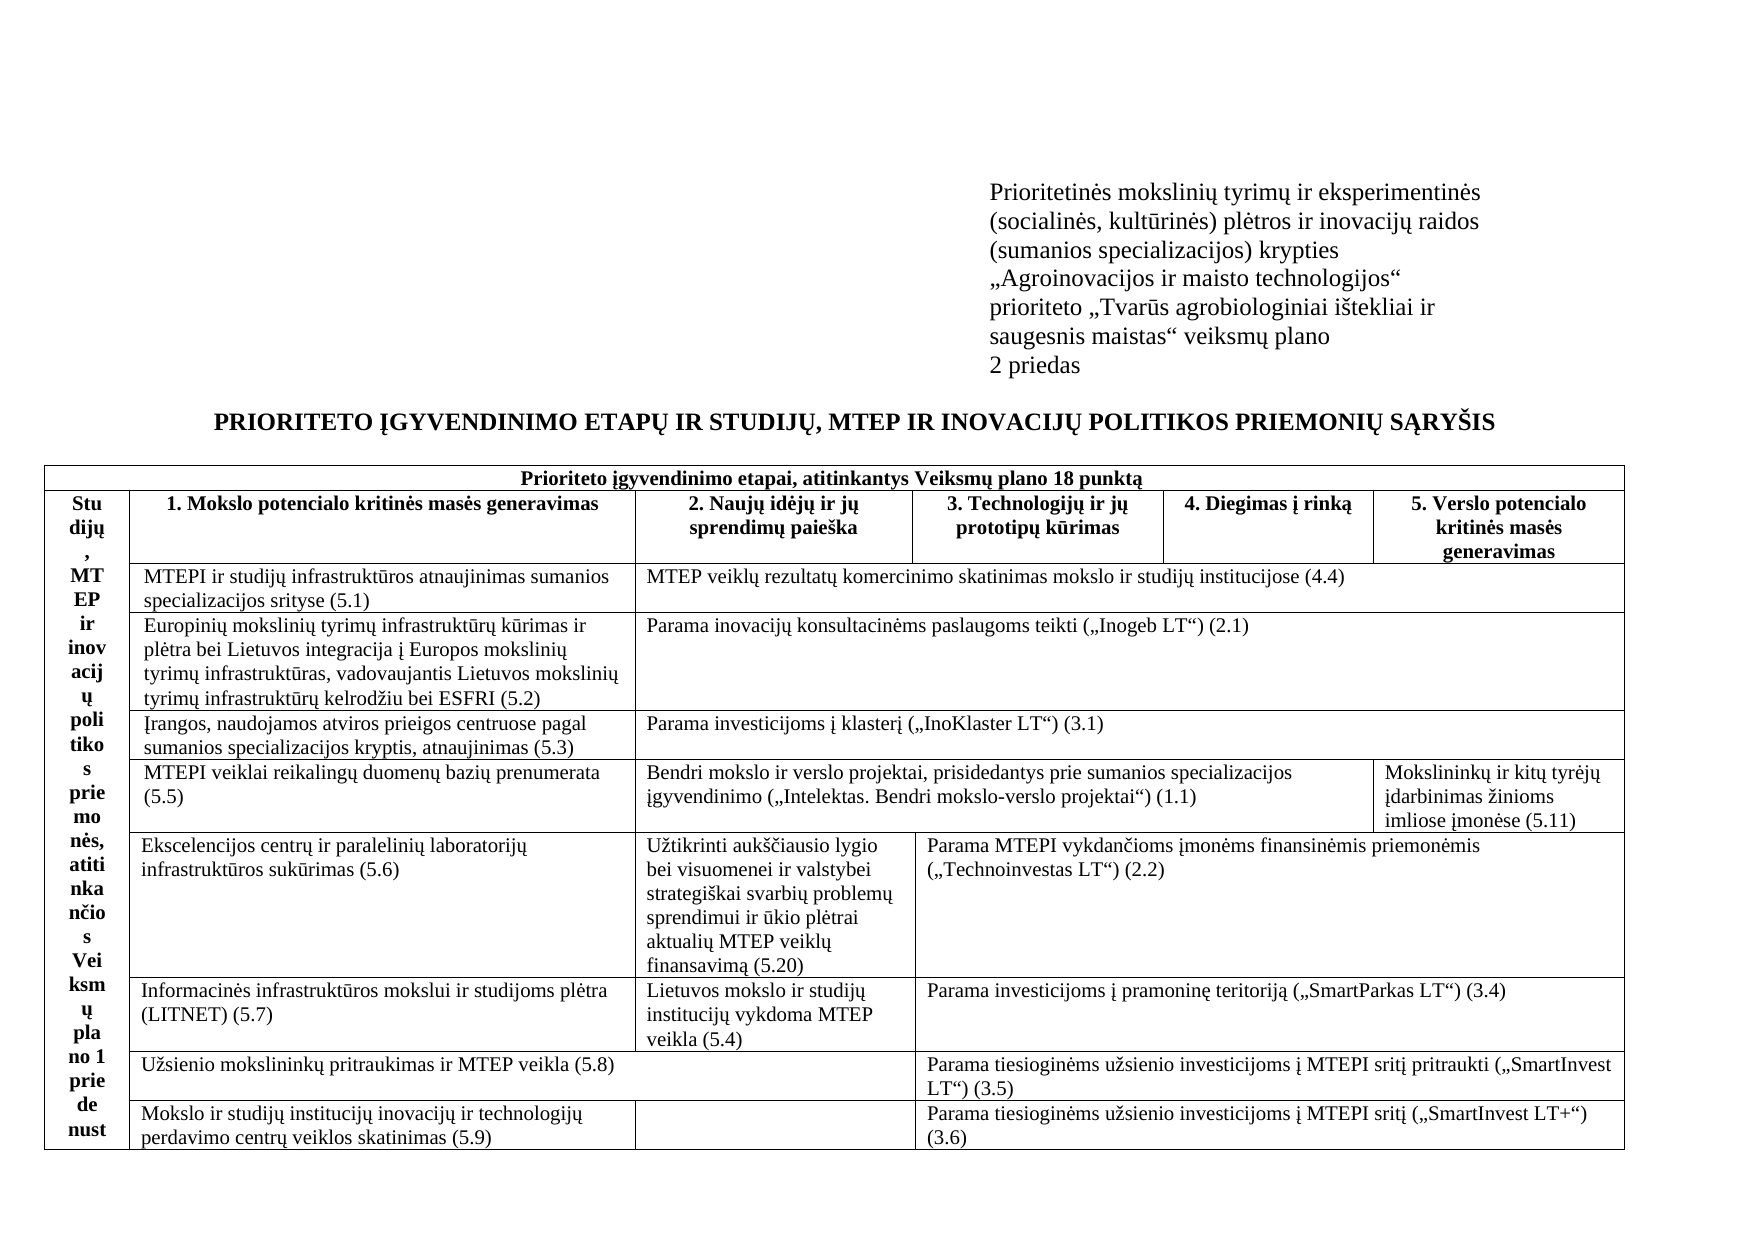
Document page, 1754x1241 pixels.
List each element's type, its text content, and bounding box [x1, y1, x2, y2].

table_cell Parama tiesioginėms užsienio investicijoms į MTEPI sritį („SmartInvest LT+“) (3.6) [916, 1101, 1624, 1149]
table_cell Parama MTEPI vykdančioms įmonėms finansinėmis priemonėmis („Technoinvestas LT“) (2.2) [916, 833, 1624, 977]
text 2 priedas [989, 350, 1665, 378]
table_cell Parama investicijoms į pramoninę teritoriją („SmartParkas LT“) (3.4) [916, 978, 1624, 1051]
table_header Prioriteto įgyvendinimo etapai, atitinkantys Veiksmų plano 18 punktą [45, 466, 1624, 490]
table_cell [636, 1101, 915, 1149]
table_cell 5. Verslo potencialo kritinės masės generavimas [1374, 491, 1624, 563]
table_cell Parama tiesioginėms užsienio investicijoms į MTEPI sritį pritraukti („SmartInvest LT“) (3.5) [916, 1052, 1624, 1100]
table_cell Europinių mokslinių tyrimų infrastruktūrų kūrimas ir plėtra bei Lietuvos integracija į Europos mokslinių tyrimų infrastruktūras, vadovaujantis Lietuvos mokslinių tyrimų infrastruktūrų kelrodžiu bei ESFRI (5.2) [130, 613, 635, 709]
table_cell MTEP veiklų rezultatų komercinimo skatinimas mokslo ir studijų institucijose (4.4) [636, 564, 1624, 612]
table_cell Parama inovacijų konsultacinėms paslaugoms teikti („Inogeb LT“) (2.1) [636, 613, 1624, 709]
table_cell Užtikrinti aukščiausio lygio bei visuomenei ir valstybei strategiškai svarbių problemų sprendimui ir ūkio plėtrai aktualių MTEP veiklų finansavimą (5.20) [636, 833, 915, 977]
table_cell 1. Mokslo potencialo kritinės masės generavimas [130, 491, 635, 563]
text saugesnis maistas“ veiksmų plano [989, 321, 1665, 350]
table_cell 3. Technologijų ir jų prototipų kūrimas [913, 491, 1163, 563]
text „Agroinovacijos ir maisto technologijos“ [989, 263, 1665, 292]
table_cell Informacinės infrastruktūros mokslui ir studijoms plėtra (LITNET) (5.7) [130, 978, 635, 1051]
table_cell Parama investicijoms į klasterį („InoKlaster LT“) (3.1) [636, 711, 1624, 759]
table_cell Mokslo ir studijų institucijų inovacijų ir technologijų perdavimo centrų veiklos skatinimas (5.9) [130, 1101, 635, 1149]
table_cell 4. Diegimas į rinką [1164, 491, 1373, 563]
text prioriteto „Tvarūs agrobiologiniai ištekliai ir [989, 292, 1665, 321]
table_cell MTEPI ir studijų infrastruktūros atnaujinimas sumanios specializacijos srityse (5.1) [130, 564, 635, 612]
text PRIORITETO ĮGYVENDINIMO ETAPŲ IR STUDIJŲ, MTEP IR INOVACIJŲ POLITIKOS PRIEMONIŲ SĄRYŠIS [44, 407, 1665, 436]
table_cell Lietuvos mokslo ir studijų institucijų vykdoma MTEP veikla (5.4) [636, 978, 915, 1051]
table_cell Studijų, MTEP ir inovacijų politikos priemonės, atitinkančios Veiksmų plano 1 priede nust [45, 491, 129, 1149]
table_cell Užsienio mokslininkų pritraukimas ir MTEP veikla (5.8) [130, 1052, 915, 1100]
table_cell Įrangos, naudojamos atviros prieigos centruose pagal sumanios specializacijos kryptis, atnaujinimas (5.3) [130, 711, 635, 759]
table_cell 2. Naujų idėjų ir jų sprendimų paieška [636, 491, 912, 563]
table_cell MTEPI veiklai reikalingų duomenų bazių prenumerata (5.5) [130, 760, 635, 832]
text (sumanios specializacijos) krypties [989, 235, 1665, 263]
table_cell Ekscelencijos centrų ir paralelinių laboratorijų infrastruktūros sukūrimas (5.6) [130, 833, 635, 977]
table_cell Mokslininkų ir kitų tyrėjų įdarbinimas žinioms imliose įmonėse (5.11) [1374, 760, 1624, 832]
table_cell Bendri mokslo ir verslo projektai, prisidedantys prie sumanios specializacijos įgyvendinimo („Intelektas. Bendri mokslo-verslo projektai“) (1.1) [636, 760, 1373, 832]
text (socialinės, kultūrinės) plėtros ir inovacijų raidos [989, 206, 1665, 235]
text Prioritetinės mokslinių tyrimų ir eksperimentinės [989, 177, 1665, 206]
